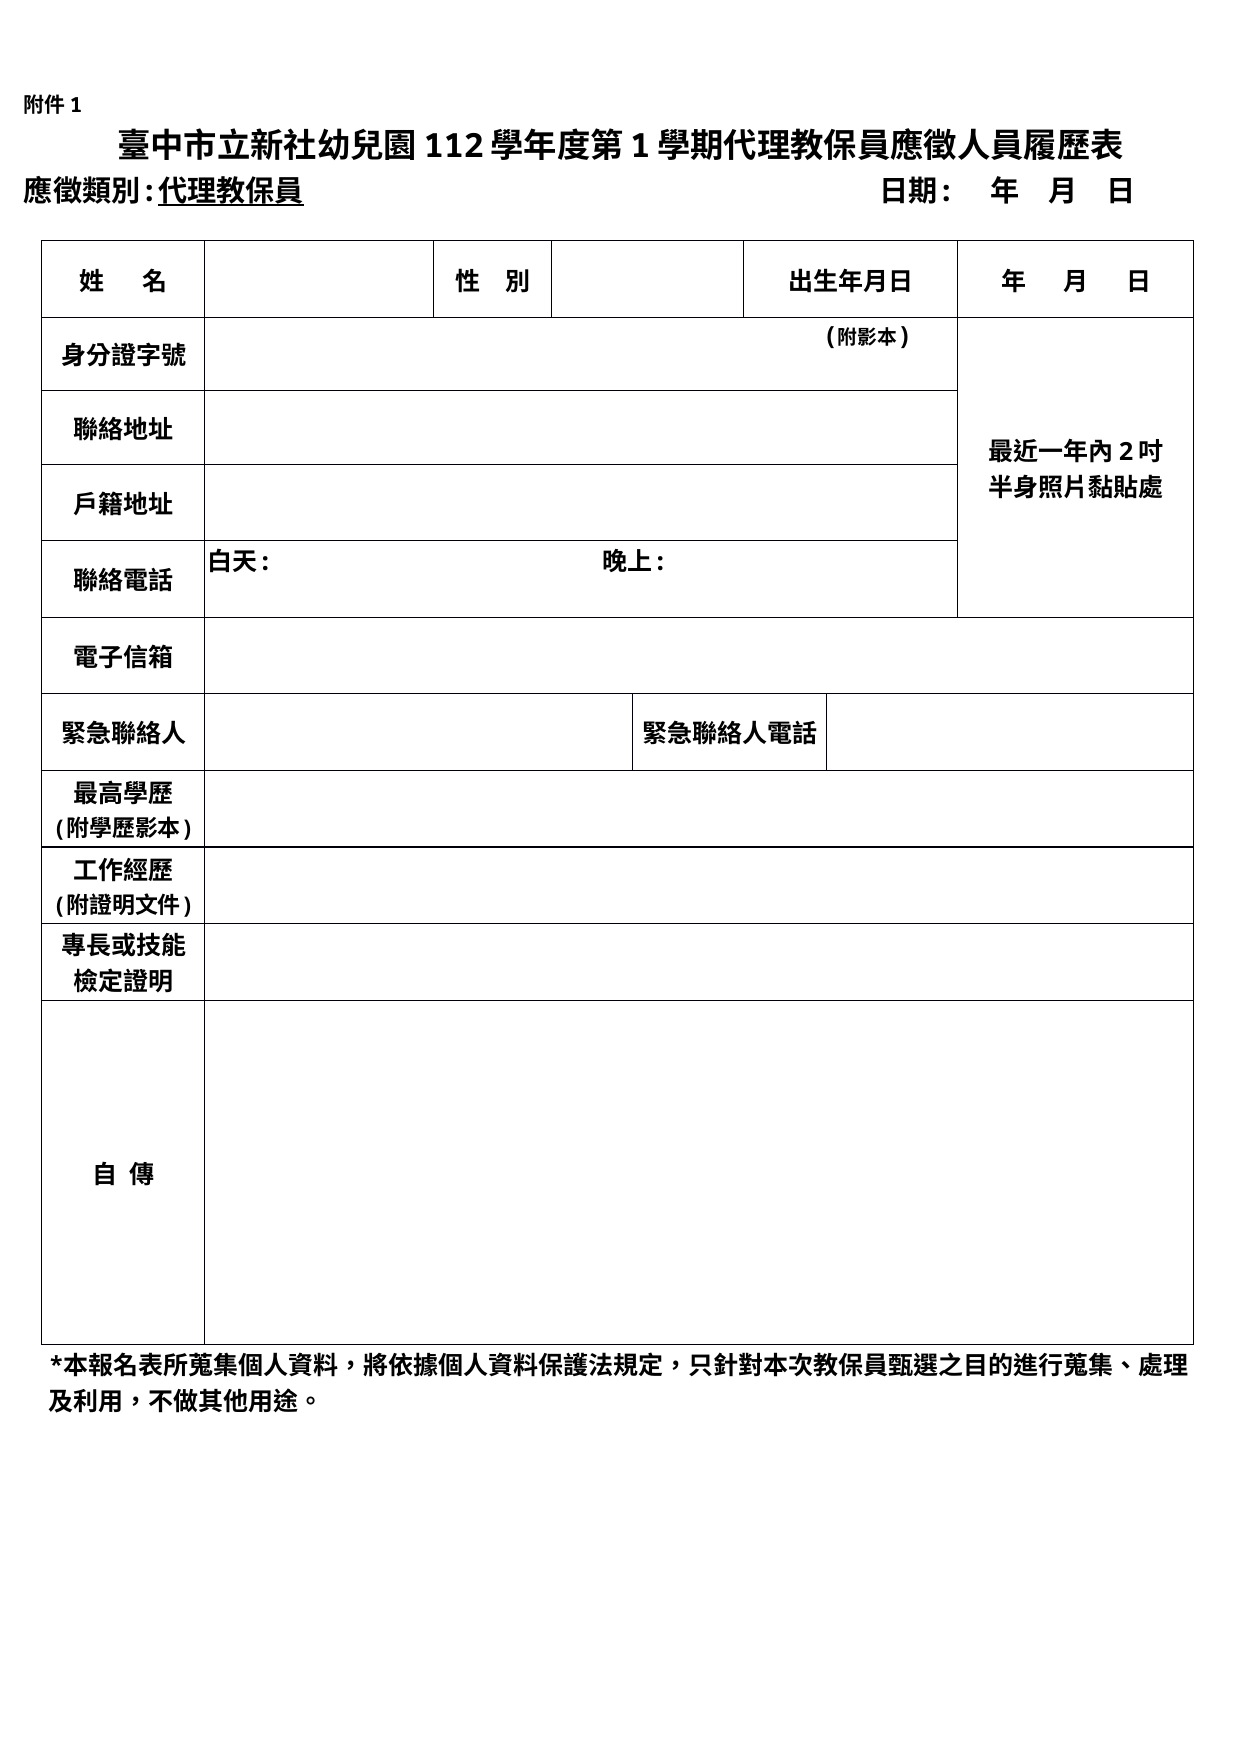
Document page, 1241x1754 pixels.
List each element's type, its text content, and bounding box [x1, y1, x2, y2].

table_cell [205, 694, 632, 770]
table_cell 電子信箱 [42, 618, 204, 693]
table_cell 聯絡地址 [42, 391, 204, 464]
text 及利用，不做其他用途。 [49, 1382, 1217, 1418]
table_cell 聯絡電話 [42, 541, 204, 617]
table_cell [205, 465, 957, 540]
table_cell 緊急聯絡人電話 [633, 694, 826, 770]
table_cell 專長或技能 檢定證明 [42, 924, 204, 999]
table_cell [205, 391, 957, 464]
table_cell 工作經歷 (附證明文件) [42, 848, 204, 923]
table_cell [205, 618, 1193, 693]
table_header 年 月 日 [958, 241, 1193, 317]
table_cell [205, 1001, 1193, 1344]
table_cell 戶籍地址 [42, 465, 204, 540]
table_header 姓 名 [42, 241, 204, 317]
table_header 性 別 [434, 241, 551, 317]
table_header 出生年月日 [744, 241, 957, 317]
table_cell 身分證字號 [42, 318, 204, 390]
table_cell 緊急聯絡人 [42, 694, 204, 770]
table_cell 自 傳 [42, 1001, 204, 1344]
table_cell [205, 771, 1193, 846]
table_header [552, 241, 743, 317]
table_cell [205, 848, 1193, 923]
table_header [205, 241, 433, 317]
text 臺中市立新社幼兒園112學年度第1學期代理教保員應徵人員履歷表 [24, 119, 1217, 167]
table_cell 白天: 晚上: [205, 541, 957, 617]
text 應徵類別:代理教保員 日期: 年 月 日 [24, 167, 1217, 210]
table_cell [827, 694, 1193, 770]
table_cell 最近一年內2吋 半身照片黏貼處 [958, 318, 1193, 617]
text 附件1 [24, 89, 1217, 119]
table_cell [205, 924, 1193, 999]
text *本報名表所蒐集個人資料，將依據個人資料保護法規定，只針對本次教保員甄選之目的進行蒐集、處理 [49, 1345, 1217, 1382]
table_cell 最高學歷 (附學歷影本) [42, 771, 204, 846]
table_cell (附影本) [205, 318, 957, 390]
